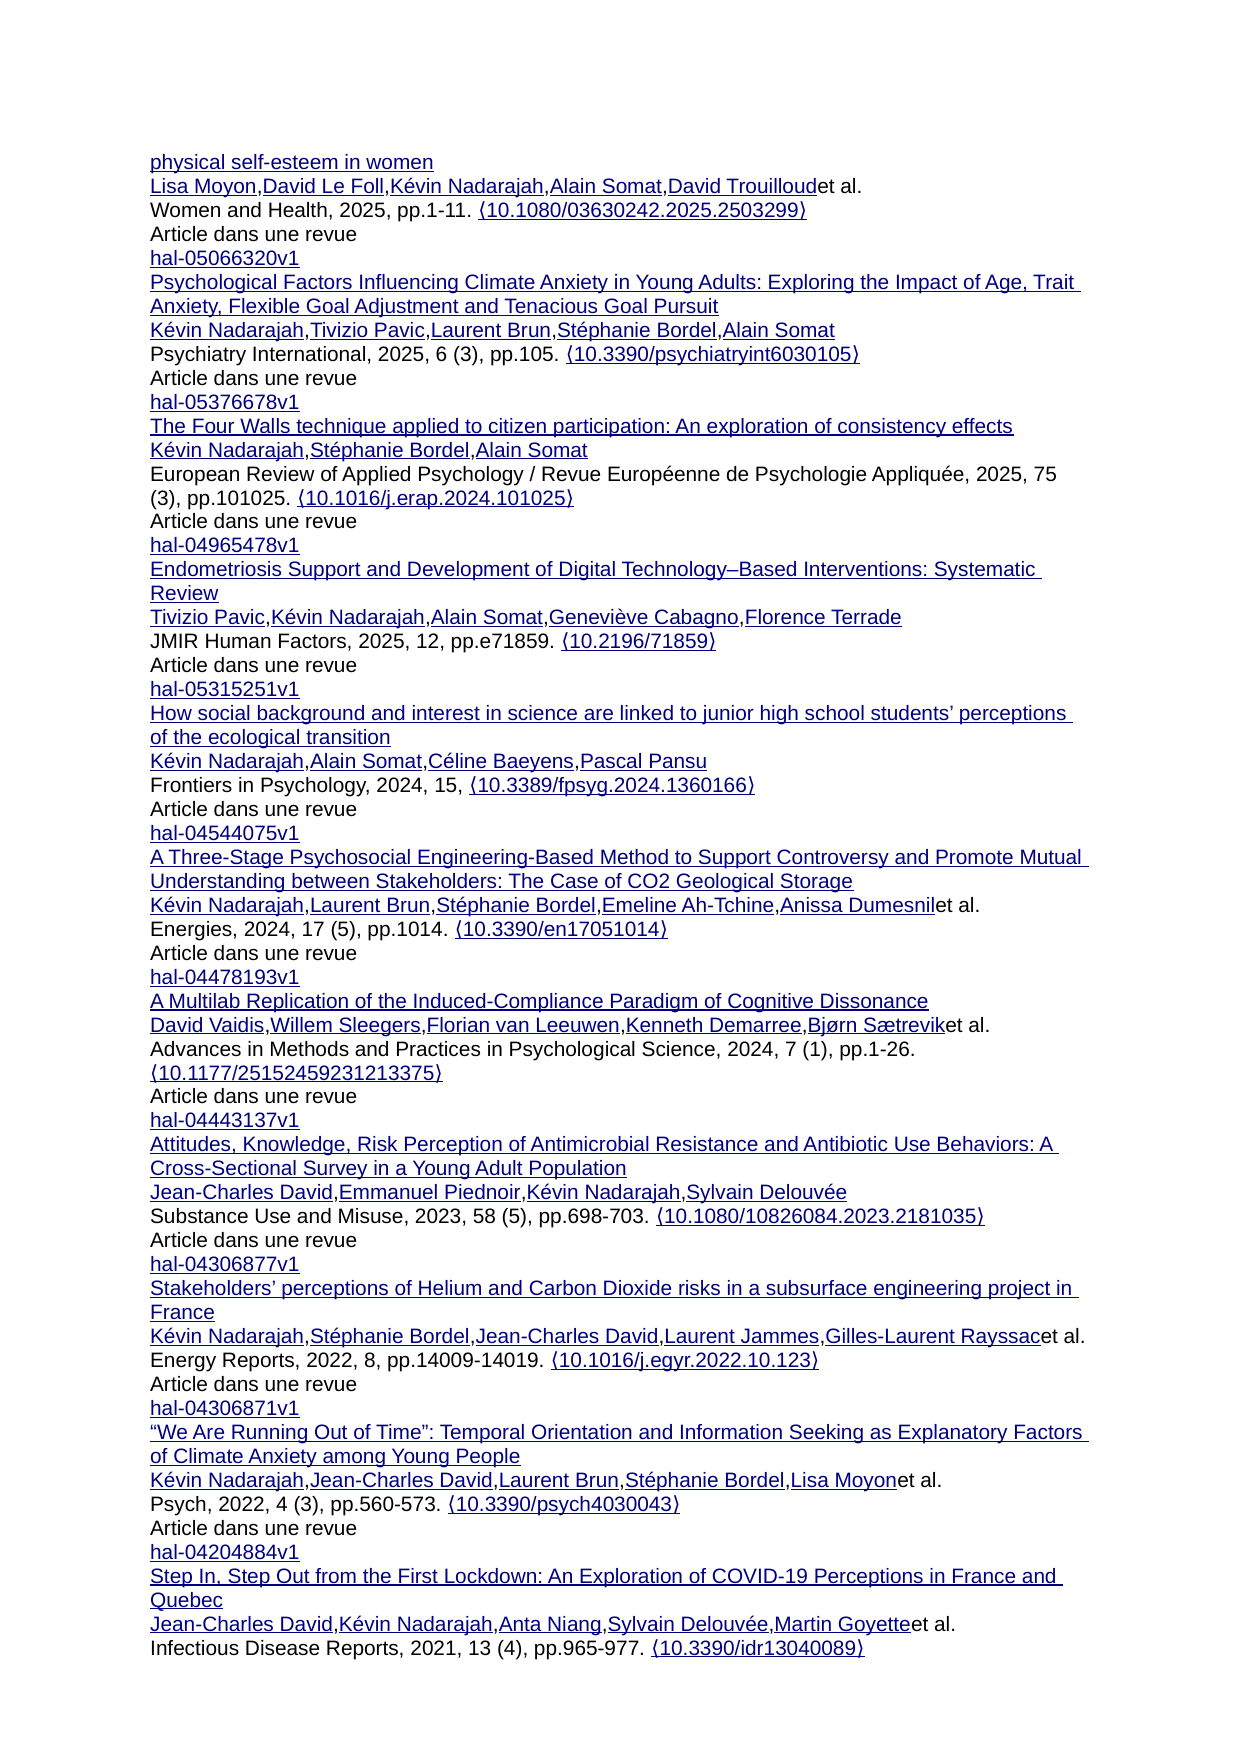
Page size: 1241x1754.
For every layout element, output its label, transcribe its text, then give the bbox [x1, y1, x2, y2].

table_cell Endometriosis Support and Development of Digital Technology–Based Interventions: Systematic Review Tivizio Pavic,Kévin Nadarajah,Alain Somat,Geneviève Cabagno,Florence Terrade JMIR Human Factors, 2025, 12, pp.e71859. ⟨10.2196/71859⟩ Article dans une revue hal-05315251v1 [150, 557, 1090, 701]
table_cell “We Are Running Out of Time”: Temporal Orientation and Information Seeking as Explanatory Factors of Climate Anxiety among Young People Kévin Nadarajah,Jean-Charles David,Laurent Brun,Stéphanie Bordel,Lisa Moyonet al. Psych, 2022, 4 (3), pp.560-573. ⟨10.3390/psych4030043⟩ Article dans une revue hal-04204884v1 [150, 1420, 1090, 1563]
table_cell physical self-esteem in women Lisa Moyon,David Le Foll,Kévin Nadarajah,Alain Somat,David Trouilloudet al. Women and Health, 2025, pp.1-11. ⟨10.1080/03630242.2025.2503299⟩ Article dans une revue hal-05066320v1 [150, 150, 1090, 270]
table_cell Stakeholders’ perceptions of Helium and Carbon Dioxide risks in a subsurface engineering project in France Kévin Nadarajah,Stéphanie Bordel,Jean-Charles David,Laurent Jammes,Gilles-Laurent Rayssacet al. Energy Reports, 2022, 8, pp.14009-14019. ⟨10.1016/j.egyr.2022.10.123⟩ Article dans une revue hal-04306871v1 [150, 1276, 1090, 1420]
table_cell The Four Walls technique applied to citizen participation: An exploration of consistency effects Kévin Nadarajah,Stéphanie Bordel,Alain Somat European Review of Applied Psychology / Revue Européenne de Psychologie Appliquée, 2025, 75 (3), pp.101025. ⟨10.1016/j.erap.2024.101025⟩ Article dans une revue hal-04965478v1 [150, 414, 1090, 557]
table_cell A Multilab Replication of the Induced-Compliance Paradigm of Cognitive Dissonance David Vaidis,Willem Sleegers,Florian van Leeuwen,Kenneth Demarree,Bjørn Sætreviket al. Advances in Methods and Practices in Psychological Science, 2024, 7 (1), pp.1-26. ⟨10.1177/25152459231213375⟩ Article dans une revue hal-04443137v1 [150, 989, 1090, 1132]
table_cell Psychological Factors Influencing Climate Anxiety in Young Adults: Exploring the Impact of Age, Trait Anxiety, Flexible Goal Adjustment and Tenacious Goal Pursuit Kévin Nadarajah,Tivizio Pavic,Laurent Brun,Stéphanie Bordel,Alain Somat Psychiatry International, 2025, 6 (3), pp.105. ⟨10.3390/psychiatryint6030105⟩ Article dans une revue hal-05376678v1 [150, 270, 1090, 413]
table_cell Attitudes, Knowledge, Risk Perception of Antimicrobial Resistance and Antibiotic Use Behaviors: A Cross-Sectional Survey in a Young Adult Population Jean-Charles David,Emmanuel Piednoir,Kévin Nadarajah,Sylvain Delouvée Substance Use and Misuse, 2023, 58 (5), pp.698-703. ⟨10.1080/10826084.2023.2181035⟩ Article dans une revue hal-04306877v1 [150, 1132, 1090, 1276]
table_cell How social background and interest in science are linked to junior high school students’ perceptions of the ecological transition Kévin Nadarajah,Alain Somat,Céline Baeyens,Pascal Pansu Frontiers in Psychology, 2024, 15, ⟨10.3389/fpsyg.2024.1360166⟩ Article dans une revue hal-04544075v1 [150, 701, 1090, 845]
table_cell Step In, Step Out from the First Lockdown: An Exploration of COVID-19 Perceptions in France and Quebec Jean-Charles David,Kévin Nadarajah,Anta Niang,Sylvain Delouvée,Martin Goyetteet al. Infectious Disease Reports, 2021, 13 (4), pp.965-977. ⟨10.3390/idr13040089⟩ [150, 1564, 1090, 1659]
table_cell A Three-Stage Psychosocial Engineering-Based Method to Support Controversy and Promote Mutual Understanding between Stakeholders: The Case of CO2 Geological Storage Kévin Nadarajah,Laurent Brun,Stéphanie Bordel,Emeline Ah-Tchine,Anissa Dumesnilet al. Energies, 2024, 17 (5), pp.1014. ⟨10.3390/en17051014⟩ Article dans une revue hal-04478193v1 [150, 845, 1090, 988]
